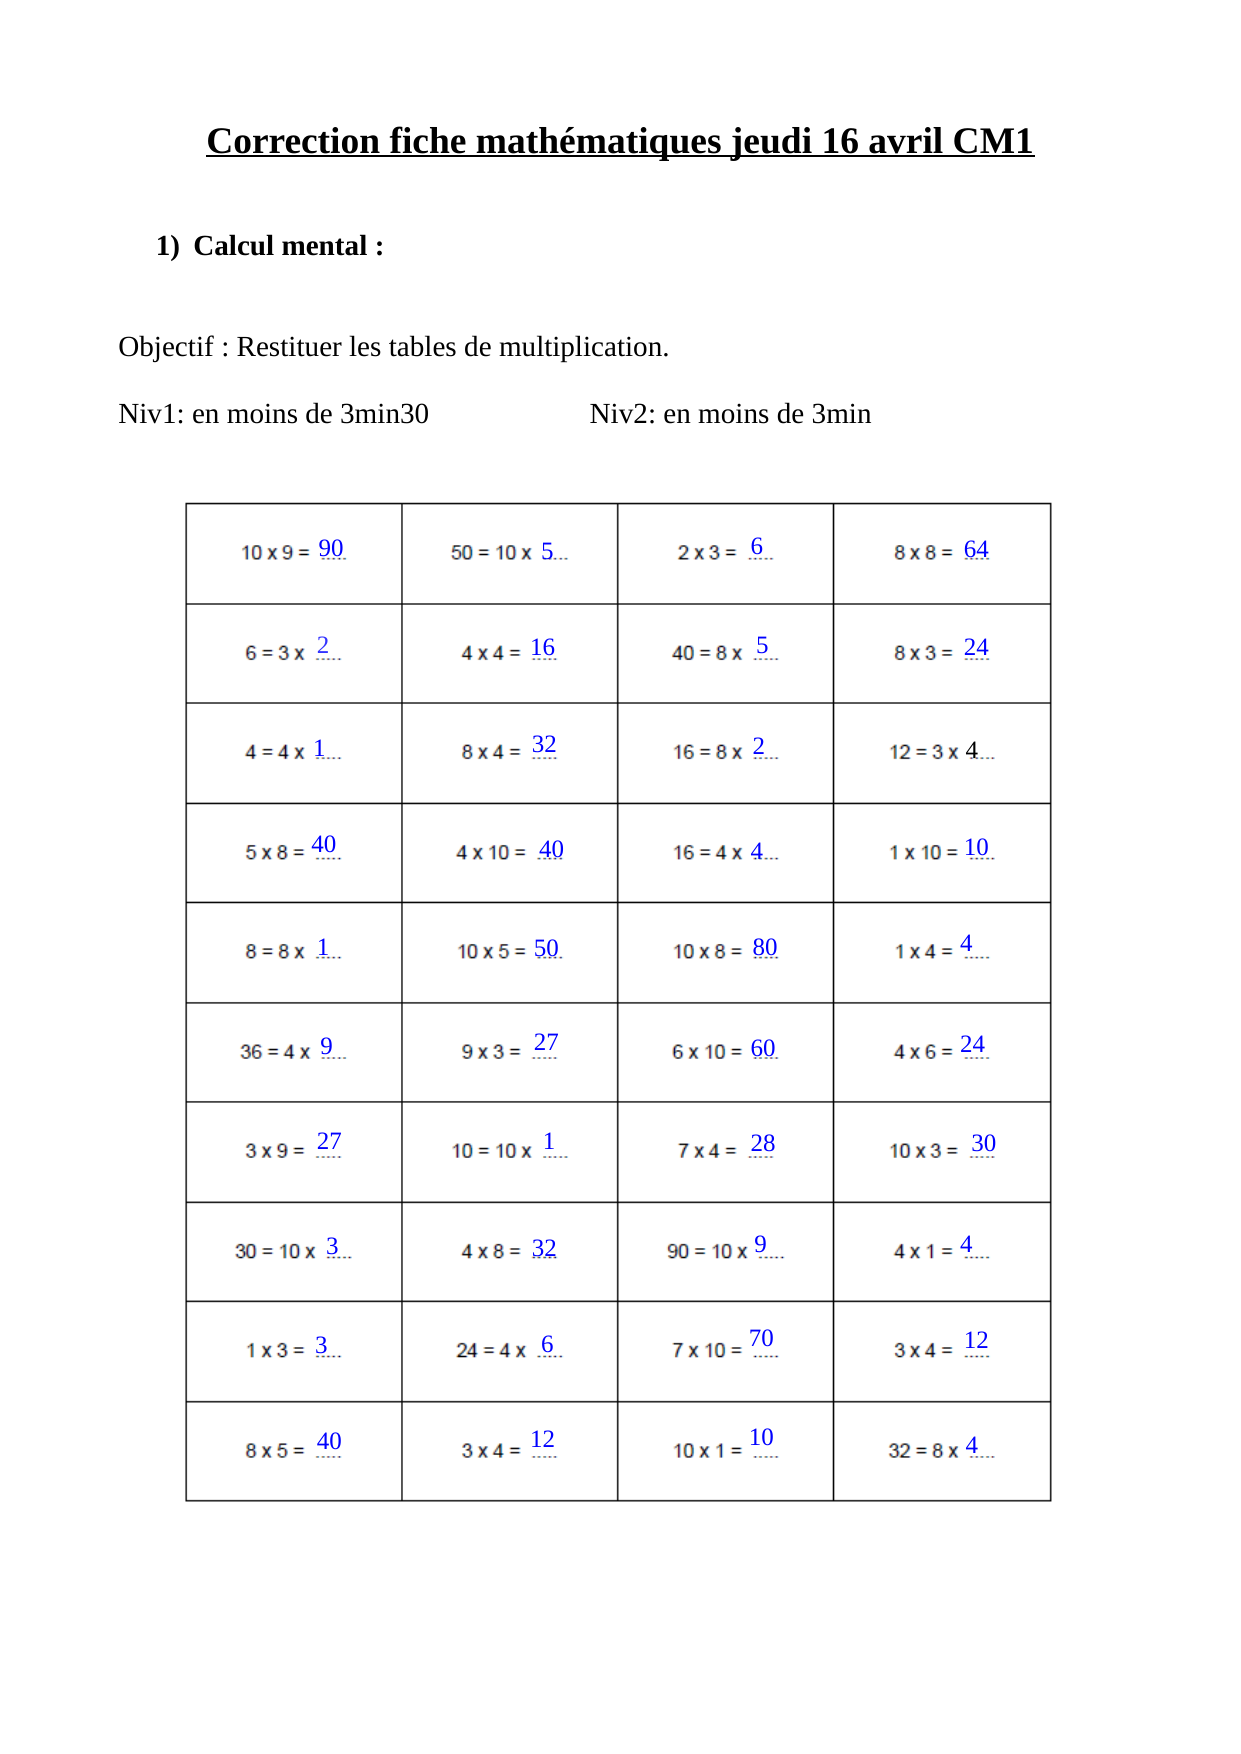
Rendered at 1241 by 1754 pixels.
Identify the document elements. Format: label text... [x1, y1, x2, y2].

list Calcul mental : [156, 228, 1122, 262]
text Niv1: en moins de 3min30 Niv2: en moins de 3min [118, 396, 1122, 429]
text Correction fiche mathématiques jeudi 16 avril CM1 [118, 118, 1122, 161]
text Objectif : Restituer les tables de multiplication. [118, 329, 1122, 362]
